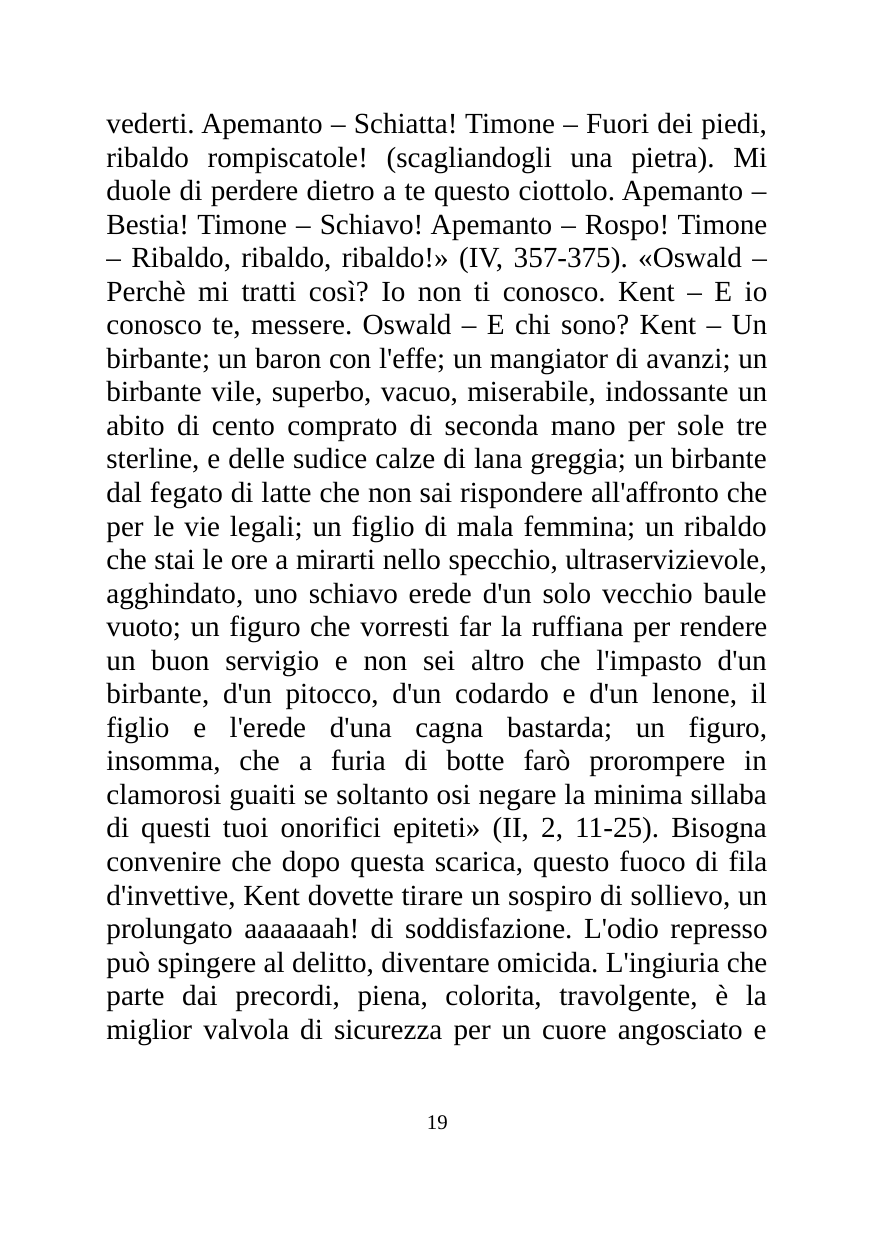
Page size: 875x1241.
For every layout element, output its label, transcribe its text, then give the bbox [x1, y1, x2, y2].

text vederti. Apemanto – Schiatta! Timone – Fuori dei piedi, ribaldo rompiscatole! (scagliandogli una pietra). Mi duole di perdere dietro a te questo ciottolo. Apemanto – Bestia! Timone – Schiavo! Apemanto – Rospo! Timone – Ribaldo, ribaldo, ribaldo!» (IV, 357-375). «Oswald – Perchè mi tratti così? Io non ti conosco. Kent – E io conosco te, messere. Oswald – E chi sono? Kent – Un birbante; un baron con l'effe; un mangiator di avanzi; un birbante vile, superbo, vacuo, miserabile, indossante un abito di cento comprato di seconda mano per sole tre sterline, e delle sudice calze di lana greggia; un birbante dal fegato di latte che non sai rispondere all'affronto che per le vie legali; un figlio di mala femmina; un ribaldo che stai le ore a mirarti nello specchio, ultraservizievole, agghindato, uno schiavo erede d'un solo vecchio baule vuoto; un figuro che vorresti far la ruffiana per rendere un buon servigio e non sei altro che l'impasto d'un birbante, d'un pitocco, d'un codardo e d'un lenone, il figlio e l'erede d'una cagna bastarda; un figuro, insomma, che a furia di botte farò prorompere in clamorosi guaiti se soltanto osi negare la minima sillaba di questi tuoi onorifici epiteti» (II, 2, 11-25). Bisogna convenire che dopo questa scarica, questo fuoco di fila d'invettive, Kent dovette tirare un sospiro di sollievo, un prolungato aaaaaaah! di soddisfazione. L'odio represso può spingere al delitto, diventare omicida. L'ingiuria che parte dai precordi, piena, colorita, travolgente, è la miglior valvola di sicurezza per un cuore angosciato e [106, 106, 768, 1045]
